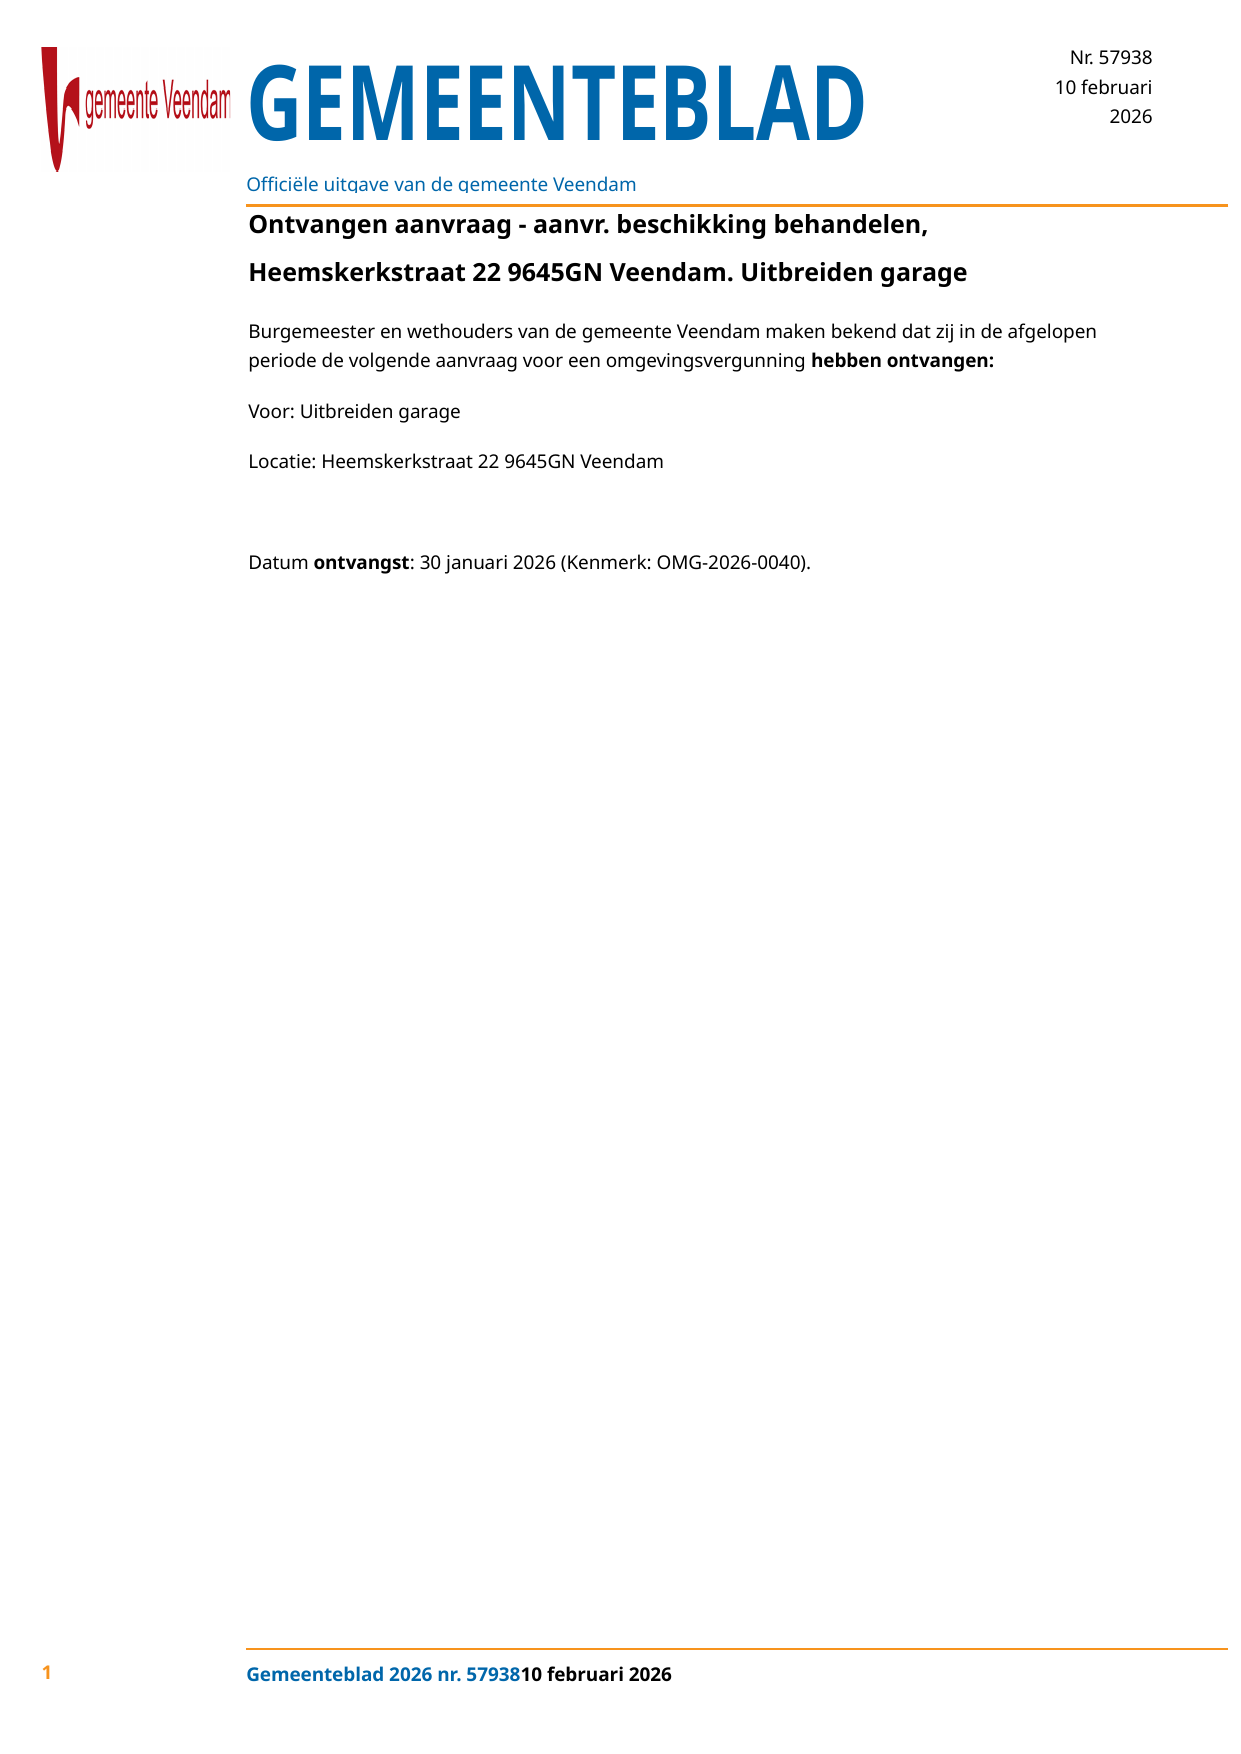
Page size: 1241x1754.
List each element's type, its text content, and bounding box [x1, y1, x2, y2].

text Datum ontvangst: 30 januari 2026 (Kenmerk: OMG-2026-0040). [248, 549, 1152, 575]
picture [41, 47, 231, 172]
text Ontvangen aanvraag - aanvr. beschikking behandelen, Heemskerkstraat 22 9645GN Veendam. Uitbreiden garage [248, 207, 1152, 288]
text Voor: Uitbreiden garage [248, 398, 1152, 424]
text Burgemeester en wethouders van de gemeente Veendam maken bekend dat zij in de afgelopen periode de volgende aanvraag voor een omgevingsvergunning hebben ontvangen: [248, 318, 1152, 373]
text Locatie: Heemskerkstraat 22 9645GN Veendam [248, 448, 1152, 474]
